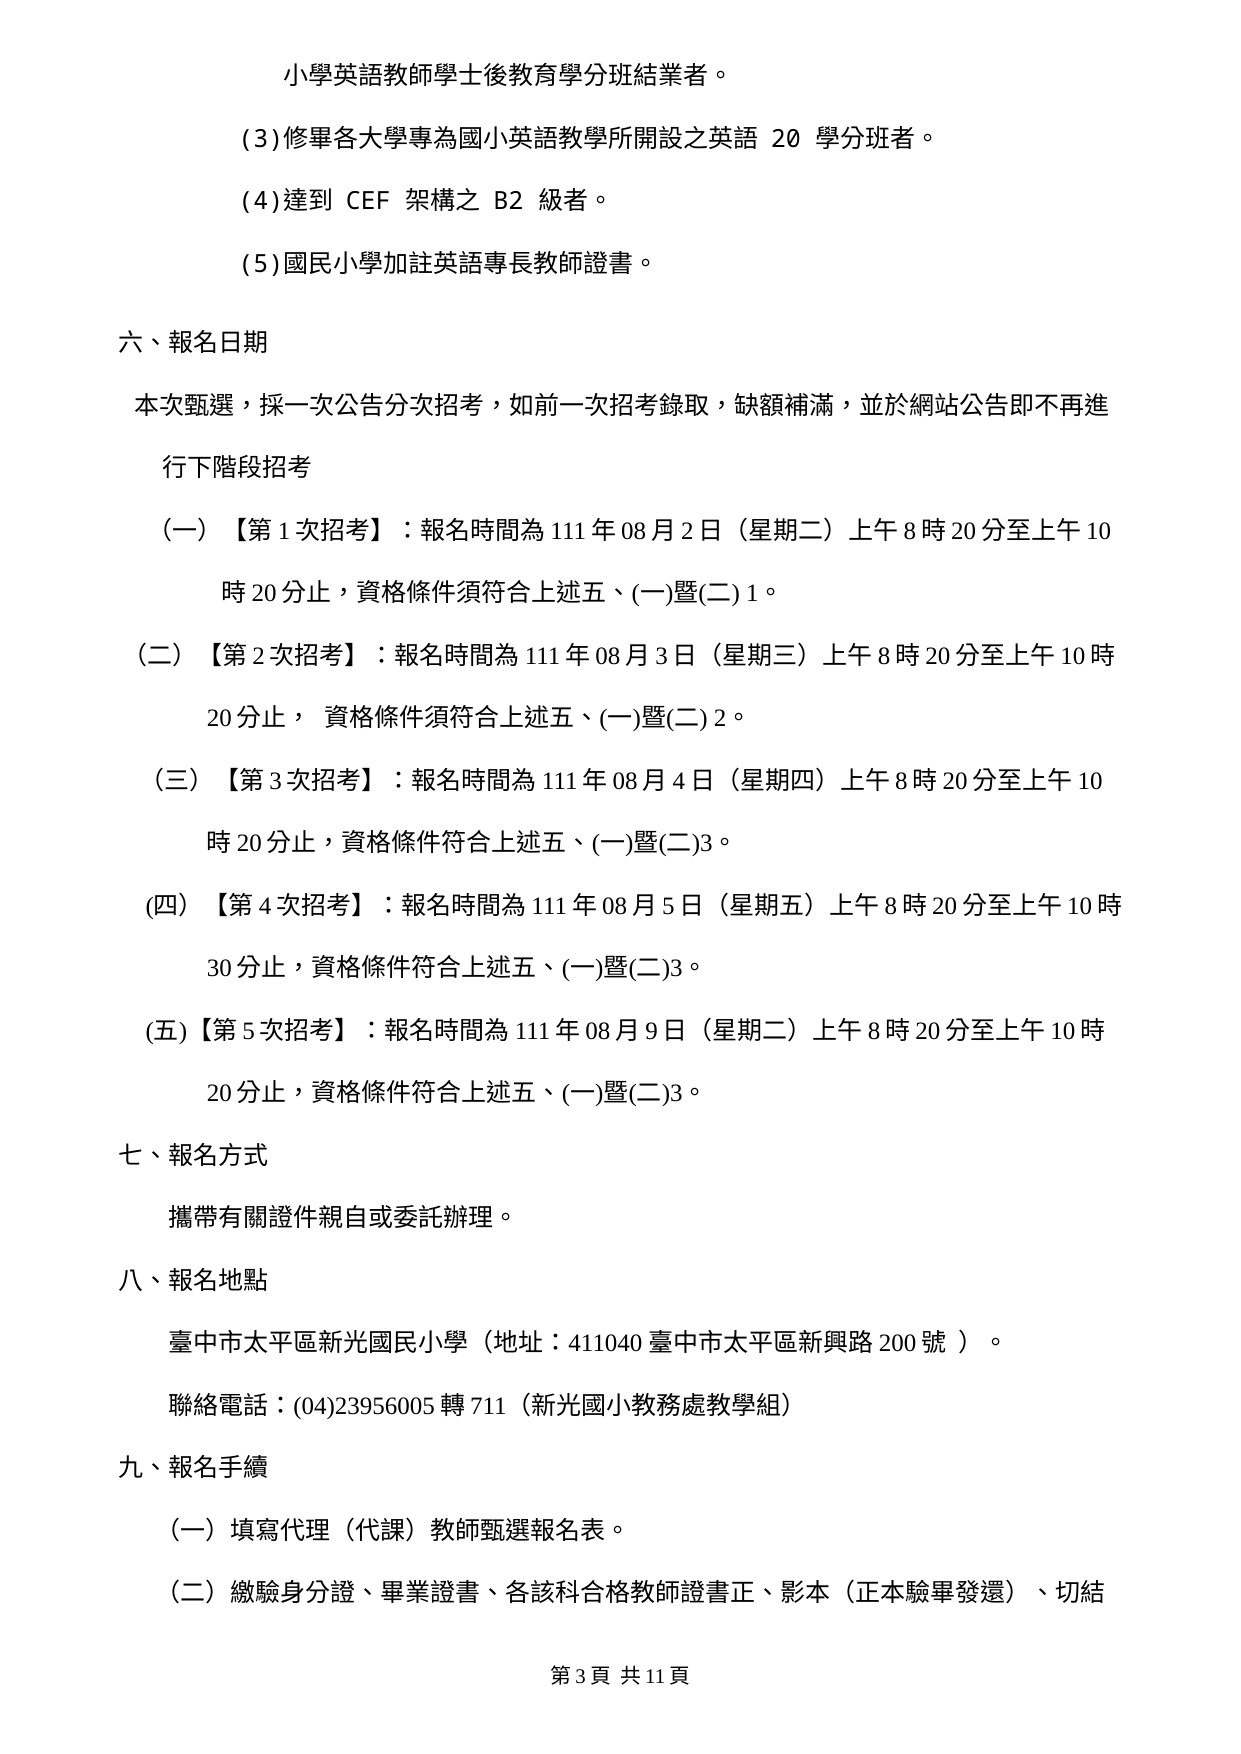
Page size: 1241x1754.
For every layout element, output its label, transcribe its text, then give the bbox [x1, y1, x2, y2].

text 七、報名方式 攜帶有關證件親自或委託辦理。 [118, 1112, 1122, 1237]
text （三）【第3次招考】：報名時間為111年08月4日（星期四）上午8時20分至上午10時20分止，資格條件符合上述五、(一)暨(二)3。 [133, 737, 1122, 862]
text 九、報名手續 [118, 1424, 1122, 1487]
text (5)國民小學加註英語專長教師證書。 [118, 219, 1122, 282]
text （二）【第2次招考】：報名時間為111年08月3日（星期三）上午8時20分至上午10時20分止， 資格條件須符合上述五、(一)暨(二) 2。 [103, 612, 1122, 737]
text 八、報名地點 臺中市太平區新光國民小學（地址：411040 臺中市太平區新興路200號 ）。 [118, 1237, 1122, 1362]
text （二）繳驗身分證、畢業證書、各該科合格教師證書正、影本（正本驗畢發還）、切結 [156, 1549, 1122, 1612]
text （一）填寫代理（代課）教師甄選報名表。 [118, 1487, 1122, 1549]
text (4)達到 CEF 架構之 B2 級者。 [118, 157, 1122, 219]
text 本次甄選，採一次公告分次招考，如前一次招考錄取，缺額補滿，並於網站公告即不再進行下階段招考 [103, 362, 1122, 487]
text (五)【第5次招考】：報名時間為111年08月9日（星期二）上午8時20分至上午10時20分止，資格條件符合上述五、(一)暨(二)3。 [133, 987, 1122, 1112]
text 六、報名日期 [118, 299, 1122, 362]
text (四）【第4次招考】：報名時間為111年08月5日（星期五）上午8時20分至上午10時30分止，資格條件符合上述五、(一)暨(二)3。 [133, 862, 1122, 987]
text 聯絡電話：(04)23956005轉711（新光國小教務處教學組） [168, 1362, 1122, 1424]
text （一）【第1次招考】：報名時間為111年08月2日（星期二）上午8時20分至上午10時20分止，資格條件須符合上述五、(一)暨(二) 1。 [148, 487, 1122, 612]
text (3)修畢各大學專為國小英語教學所開設之英語 20 學分班者。 [118, 94, 1122, 157]
text 小學英語教師學士後教育學分班結業者。 [118, 32, 1122, 94]
